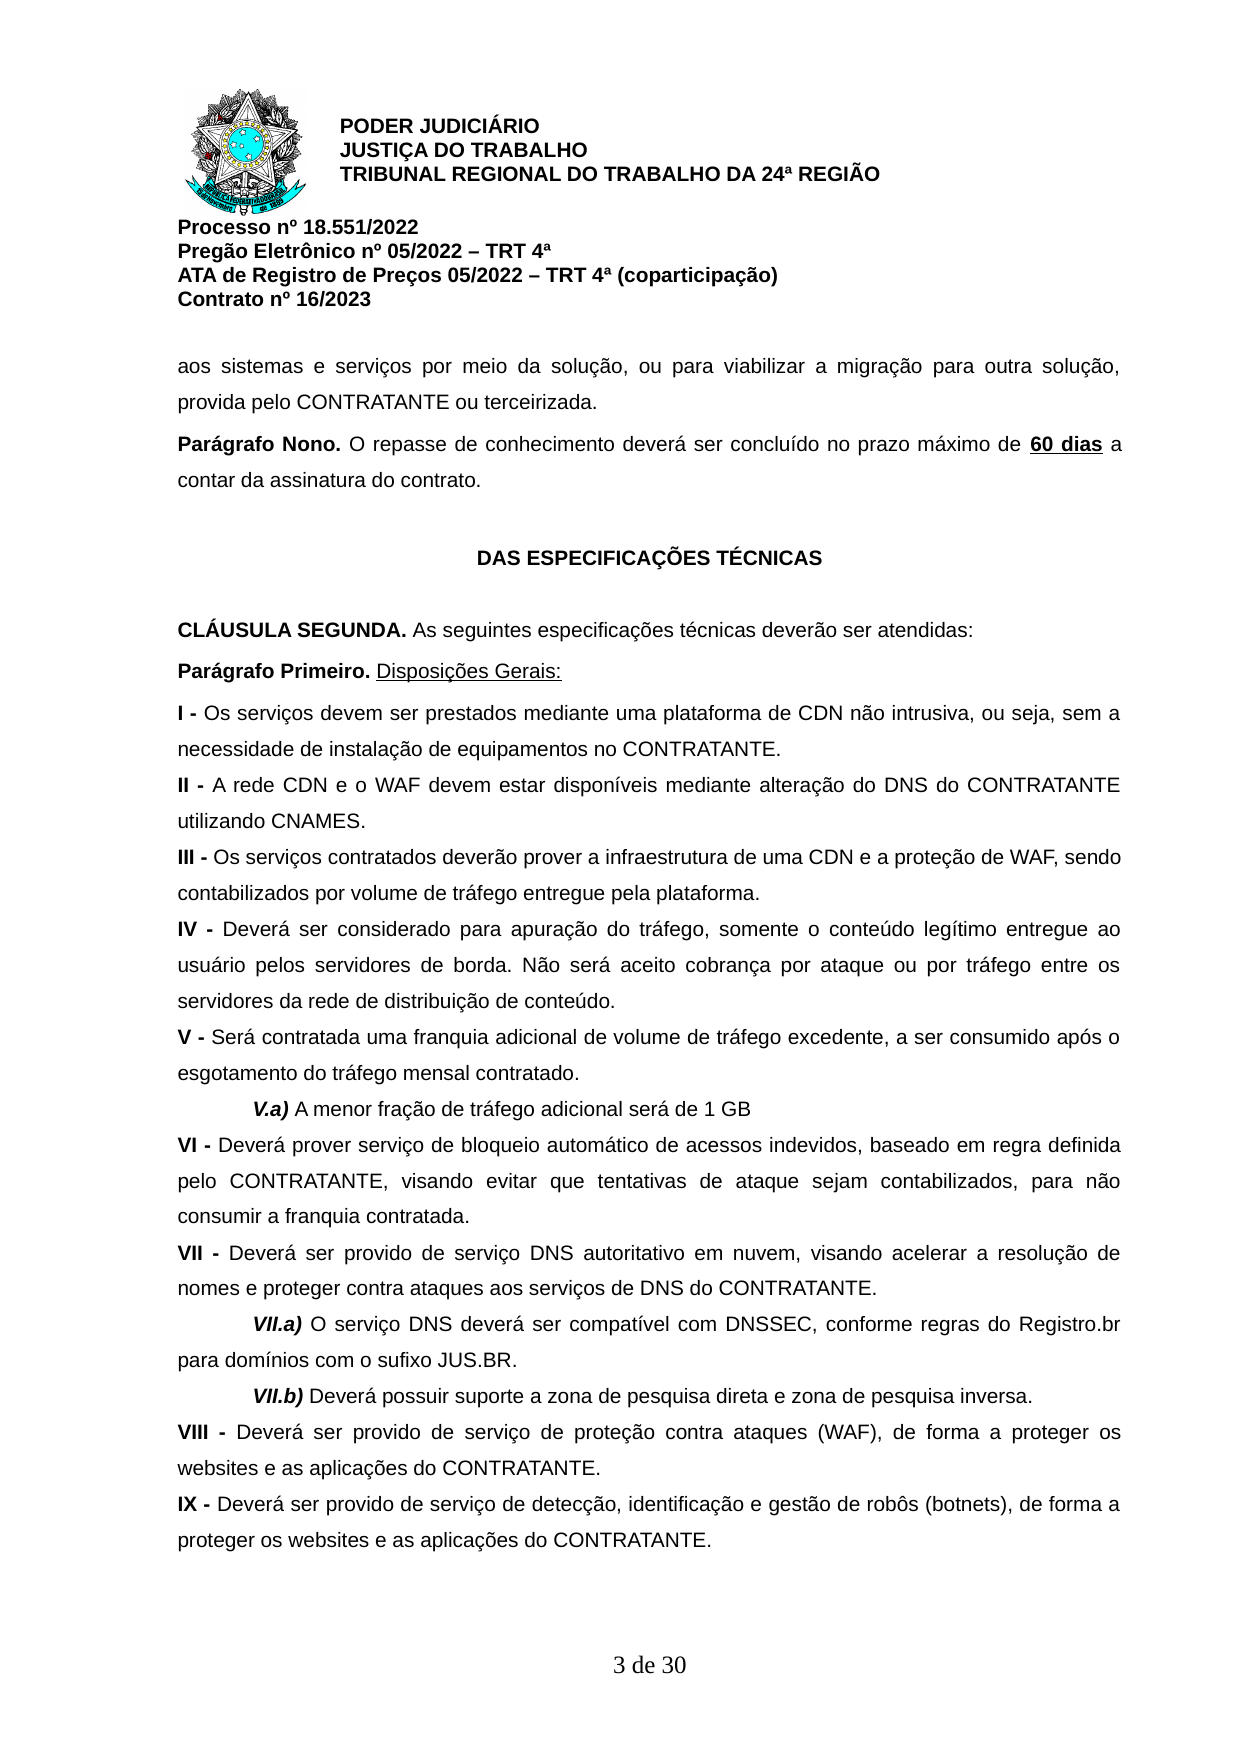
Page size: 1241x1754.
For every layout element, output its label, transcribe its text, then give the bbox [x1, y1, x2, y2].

text Parágrafo Primeiro. Disposições Gerais: [177, 659, 1122, 683]
text CLÁUSULA SEGUNDA. As seguintes especificações técnicas deverão ser atendidas: [177, 617, 1122, 641]
text Parágrafo Nono. O repasse de conhecimento deverá ser concluído no prazo máximo de 60 dias a contar da assinatura do contrato. [177, 432, 1122, 492]
text VII.b) Deverá possuir suporte a zona de pesquisa direta e zona de pesquisa inversa. [177, 1384, 1122, 1408]
text aos sistemas e serviços por meio da solução, ou para viabilizar a migração para outra solução, provida pelo CONTRATANTE ou terceirizada. [177, 354, 1122, 414]
text DAS ESPECIFICAÇÕES TÉCNICAS [177, 546, 1122, 569]
text II - A rede CDN e o WAF devem estar disponíveis mediante alteração do DNS do CONTRATANTE utilizando CNAMES. [177, 773, 1122, 833]
text I - Os serviços devem ser prestados mediante uma plataforma de CDN não intrusiva, ou seja, sem a necessidade de instalação de equipamentos no CONTRATANTE. [177, 701, 1122, 761]
text III - Os serviços contratados deverão prover a infraestrutura de uma CDN e a proteção de WAF, sendo contabilizados por volume de tráfego entregue pela plataforma. [177, 845, 1122, 905]
text V.a) A menor fração de tráfego adicional será de 1 GB [177, 1097, 1122, 1121]
text VIII - Deverá ser provido de serviço de proteção contra ataques (WAF), de forma a proteger os websites e as aplicações do CONTRATANTE. [177, 1420, 1122, 1480]
text V - Será contratada uma franquia adicional de volume de tráfego excedente, a ser consumido após o esgotamento do tráfego mensal contratado. [177, 1025, 1122, 1084]
text VII - Deverá ser provido de serviço DNS autoritativo em nuvem, visando acelerar a resolução de nomes e proteger contra ataques aos serviços de DNS do CONTRATANTE. [177, 1240, 1122, 1300]
text VII.a) O serviço DNS deverá ser compatível com DNSSEC, conforme regras do Registro.br para domínios com o sufixo JUS.BR. [177, 1312, 1122, 1372]
text IV - Deverá ser considerado para apuração do tráfego, somente o conteúdo legítimo entregue ao usuário pelos servidores de borda. Não será aceito cobrança por ataque ou por tráfego entre os servidores da rede de distribuição de conteúdo. [177, 917, 1122, 1013]
text IX - Deverá ser provido de serviço de detecção, identificação e gestão de robôs (botnets), de forma a proteger os websites e as aplicações do CONTRATANTE. [177, 1492, 1122, 1552]
text VI - Deverá prover serviço de bloqueio automático de acessos indevidos, baseado em regra definida pelo CONTRATANTE, visando evitar que tentativas de ataque sejam contabilizados, para não consumir a franquia contratada. [177, 1132, 1122, 1228]
